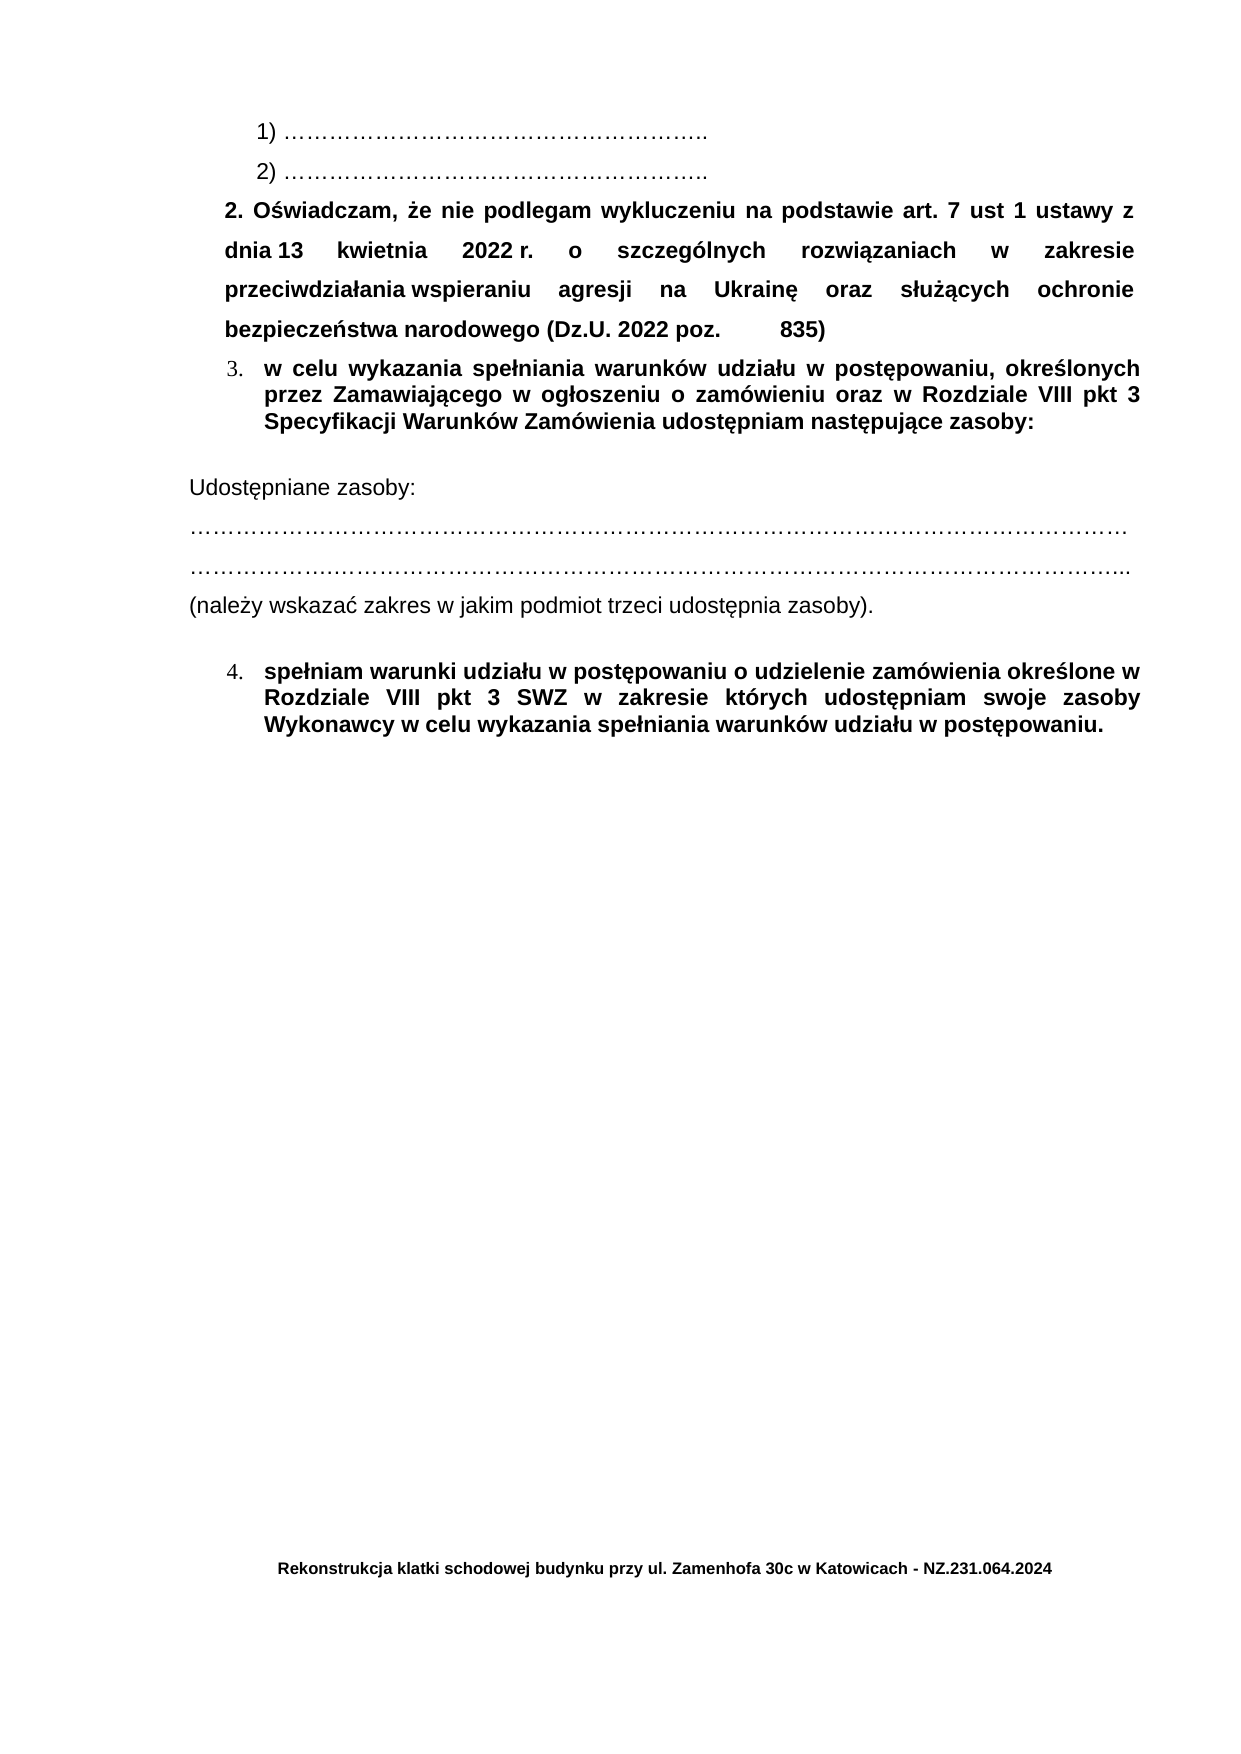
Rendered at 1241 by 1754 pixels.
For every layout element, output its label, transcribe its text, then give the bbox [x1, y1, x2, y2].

text …………………………………………………………………………………………………………………………….…………………………………………………………………………………………... [189, 513, 1138, 579]
text (należy wskazać zakres w jakim podmiot trzeci udostępnia zasoby). [189, 592, 1138, 618]
list w celu wykazania spełniania warunków udziału w postępowaniu, określonych przez Zamawiającego w ogłoszeniu o zamówieniu oraz w Rozdziale VIII pkt 3 Specyfikacji Warunków Zamówienia udostępniam następujące zasoby: [226, 355, 1141, 434]
text 2. Oświadczam, że nie podlegam wykluczeniu na podstawie art. 7 ust 1 ustawy z dnia 13 kwietnia 2022 r. o szczególnych rozwiązaniach w zakresie przeciwdziałania wspieraniu agresji na Ukrainę oraz służących ochronie bezpieczeństwa narodowego (Dz.U. 2022 poz. 835) [224, 197, 1135, 342]
list spełniam warunki udziału w postępowaniu o udzielenie zamówienia określone w Rozdziale VIII pkt 3 SWZ w zakresie których udostępniam swoje zasoby Wykonawcy w celu wykazania spełniania warunków udziału w postępowaniu. [226, 658, 1141, 737]
text 1) ……………………………………………….. [189, 118, 1138, 144]
text Udostępniane zasoby: [189, 474, 1138, 500]
text 2) ……………………………………………….. [189, 158, 1138, 184]
